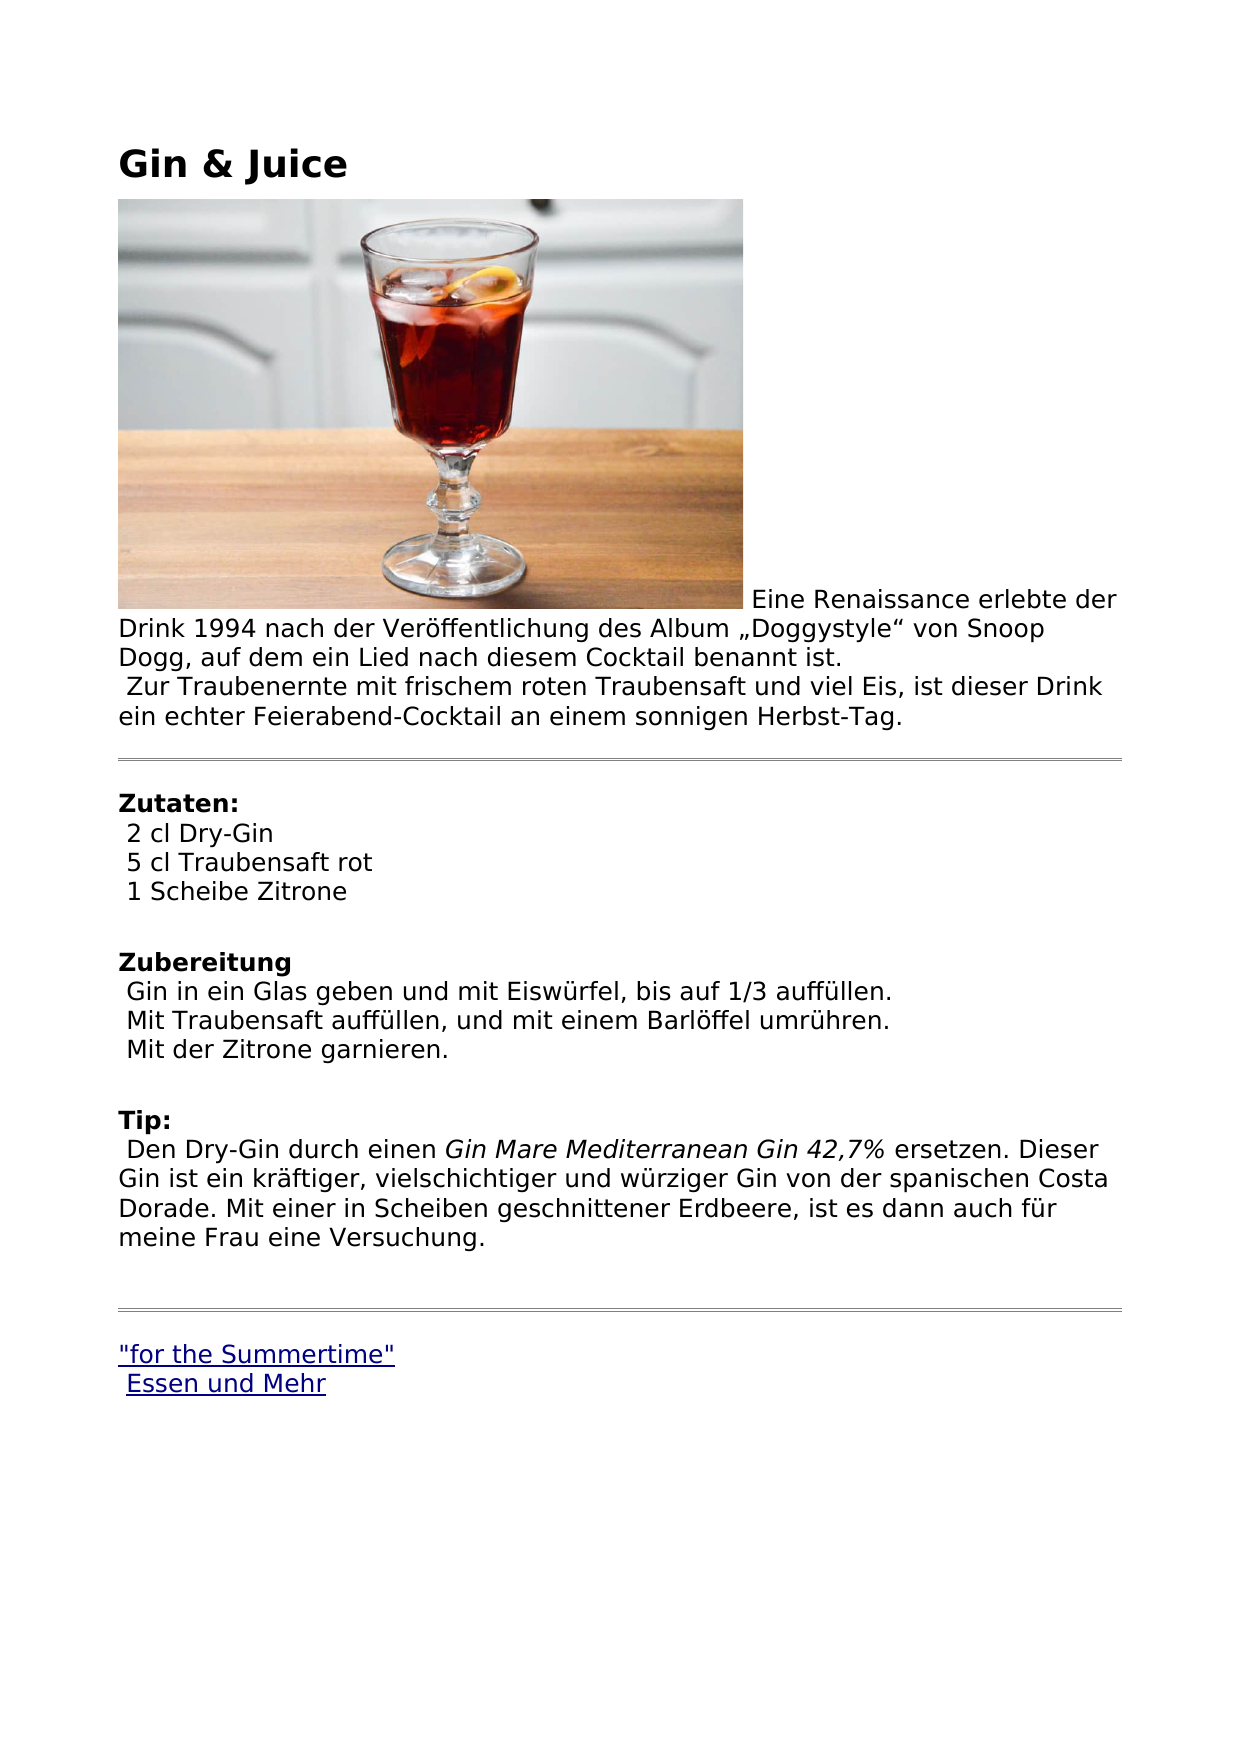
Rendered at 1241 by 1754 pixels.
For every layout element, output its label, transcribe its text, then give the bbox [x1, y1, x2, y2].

subtitle Gin & Juice [118, 143, 1122, 187]
picture [118, 199, 744, 609]
text "for the Summertime" Essen und Mehr [118, 1340, 1122, 1398]
text Zutaten: 2 cl Dry-Gin 5 cl Traubensaft rot 1 Scheibe Zitrone [118, 790, 1122, 936]
text Zubereitung Gin in ein Glas geben und mit Eiswürfel, bis auf 1/3 auffüllen. Mit Traubensaft auffüllen, und mit einem Barlöffel umrühren. Mit der Zitrone garnieren. [118, 948, 1122, 1094]
text Eine Renaissance erlebte der Drink 1994 nach der Veröffentlichung des Album „Doggystyle“ von Snoop Dogg, auf dem ein Lied nach diesem Cocktail benannt ist. Zur Traubenernte mit frischem roten Traubensaft und viel Eis, ist dieser Drink ein echter Feierabend-Cocktail an einem sonnigen Herbst-Tag. [118, 199, 1122, 731]
text Tip: Den Dry-Gin durch einen Gin Mare Mediterranean Gin 42,7% ersetzen. Dieser Gin ist ein kräftiger, vielschichtiger und würziger Gin von der spanischen Costa Dorade. Mit einer in Scheiben geschnittener Erdbeere, ist es dann auch für meine Frau eine Versuchung. [118, 1106, 1122, 1281]
